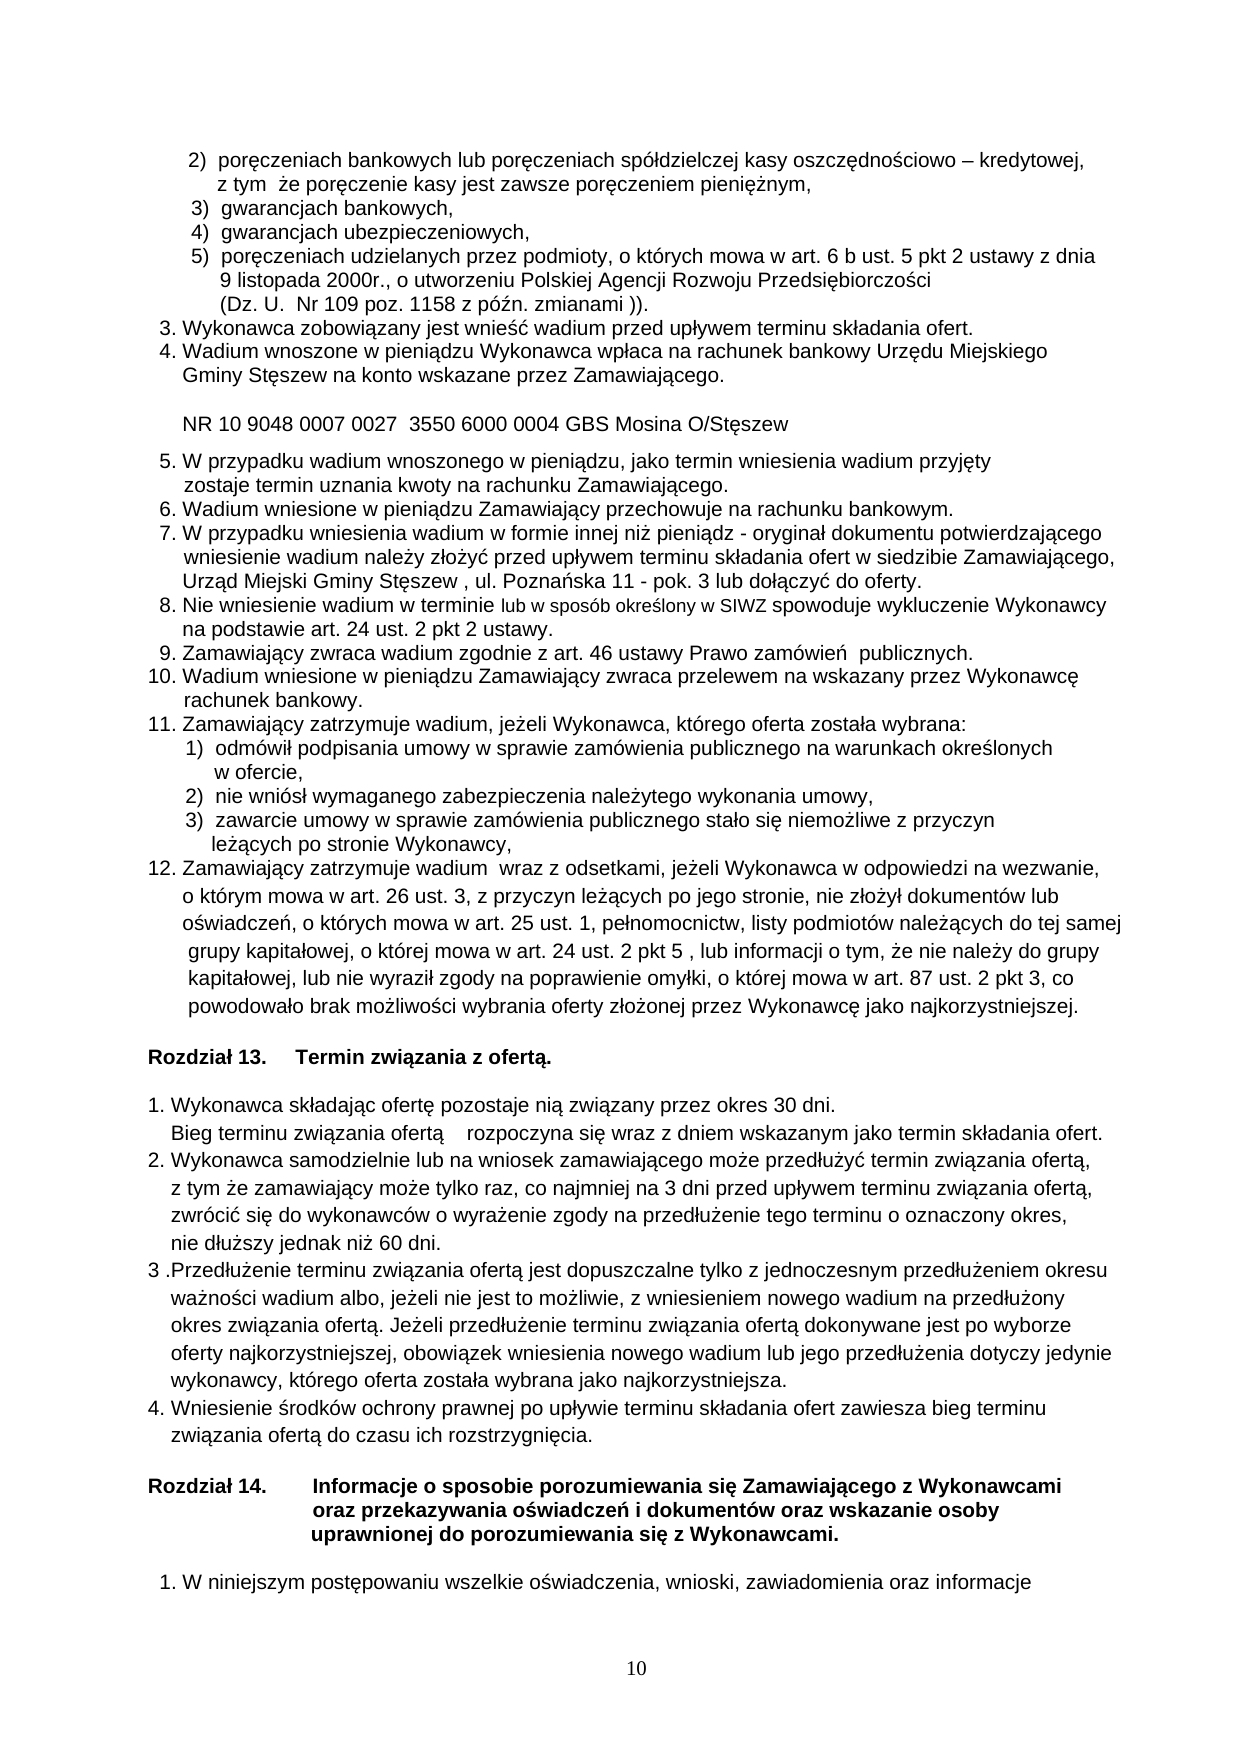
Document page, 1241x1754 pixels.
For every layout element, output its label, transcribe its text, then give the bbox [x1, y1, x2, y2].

text okres związania ofertą. Jeżeli przedłużenie terminu związania ofertą dokonywane jest po wyborze [148, 1313, 1125, 1337]
text Gminy Stęszew na konto wskazane przez Zamawiającego. [148, 363, 1125, 387]
text 3 .Przedłużenie terminu związania ofertą jest dopuszczalne tylko z jednoczesnym przedłużeniem okresu [148, 1258, 1125, 1282]
text wniesienie wadium należy złożyć przed upływem terminu składania ofert w siedzibie Zamawiającego, [166, 544, 1125, 568]
text 4. Wniesienie środków ochrony prawnej po upływie terminu składania ofert zawiesza bieg terminu [148, 1395, 1125, 1419]
text uprawnionej do porozumiewania się z Wykonawcami. [166, 1522, 1125, 1546]
text 4. Wadium wnoszone w pieniądzu Wykonawca wpłaca na rachunek bankowy Urzędu Miejskiego [148, 339, 1125, 363]
text (Dz. U. Nr 109 poz. 1158 z późn. zmianami )). [185, 291, 1125, 315]
text oświadczeń, o których mowa w art. 25 ust. 1, pełnomocnictw, listy podmiotów należących do tej samej [148, 911, 1125, 935]
text 11. Zamawiający zatrzymuje wadium, jeżeli Wykonawca, którego oferta została wybrana: [148, 712, 1125, 736]
text powodowało brak możliwości wybrania oferty złożonej przez Wykonawcę jako najkorzystniejszej. [148, 993, 1125, 1017]
text oraz przekazywania oświadczeń i dokumentów oraz wskazanie osoby [166, 1498, 1125, 1522]
text 1. W niniejszym postępowaniu wszelkie oświadczenia, wnioski, zawiadomienia oraz informacje [148, 1570, 1125, 1594]
text 3) gwarancjach bankowych, [185, 196, 1125, 219]
text z tym że poręczenie kasy jest zawsze poręczeniem pieniężnym, [148, 172, 1125, 196]
text Bieg terminu związania ofertą rozpoczyna się wraz z dniem wskazanym jako termin składania ofert. [148, 1120, 1125, 1144]
text grupy kapitałowej, o której mowa w art. 24 ust. 2 pkt 5 , lub informacji o tym, że nie należy do grupy [148, 938, 1125, 962]
text 10. Wadium wniesione w pieniądzu Zamawiający zwraca przelewem na wskazany przez Wykonawcę [148, 664, 1125, 688]
text 2) nie wniósł wymaganego zabezpieczenia należytego wykonania umowy, [185, 784, 1125, 808]
text Urząd Miejski Gminy Stęszew , ul. Poznańska 11 - pok. 3 lub dołączyć do oferty. [148, 568, 1125, 592]
text w ofercie, [185, 760, 1125, 784]
text 3. Wykonawca zobowiązany jest wnieść wadium przed upływem terminu składania ofert. [148, 315, 1125, 339]
text zwrócić się do wykonawców o wyrażenie zgody na przedłużenie tego terminu o oznaczony okres, [148, 1203, 1125, 1227]
text 8. Nie wniesienie wadium w terminie lub w sposób określony w SIWZ spowoduje wykluczenie Wykonawcy [148, 592, 1125, 616]
text na podstawie art. 24 ust. 2 pkt 2 ustawy. [148, 616, 1125, 640]
text 4) gwarancjach ubezpieczeniowych, [185, 219, 1125, 243]
text 3) zawarcie umowy w sprawie zamówienia publicznego stało się niemożliwe z przyczyn [185, 808, 1125, 832]
text ważności wadium albo, jeżeli nie jest to możliwie, z wniesieniem nowego wadium na przedłużony [148, 1285, 1125, 1309]
text 2. Wykonawca samodzielnie lub na wniosek zamawiającego może przedłużyć termin związania ofertą, [148, 1148, 1125, 1172]
text 1. Wykonawca składając ofertę pozostaje nią związany przez okres 30 dni. [148, 1093, 1125, 1117]
text Rozdział 14. Informacje o sposobie porozumiewania się Zamawiającego z Wykonawcami [148, 1474, 1125, 1498]
text NR 10 9048 0007 0027 3550 6000 0004 GBS Mosina O/Stęszew [148, 412, 1125, 436]
text leżących po stronie Wykonawcy, [148, 832, 1125, 856]
text 9. Zamawiający zwraca wadium zgodnie z art. 46 ustawy Prawo zamówień publicznych. [148, 640, 1125, 664]
text 6. Wadium wniesione w pieniądzu Zamawiający przechowuje na rachunku bankowym. [148, 497, 1125, 521]
text rachunek bankowy. [166, 688, 1125, 712]
text Rozdział 13. Termin związania z ofertą. [148, 1045, 1125, 1069]
text 2) poręczeniach bankowych lub poręczeniach spółdzielczej kasy oszczędnościowo – kredytowej, [148, 148, 1125, 172]
text 5) poręczeniach udzielanych przez podmioty, o których mowa w art. 6 b ust. 5 pkt 2 ustawy z dnia [185, 243, 1125, 267]
text nie dłuższy jednak niż 60 dni. [148, 1230, 1125, 1254]
text oferty najkorzystniejszej, obowiązek wniesienia nowego wadium lub jego przedłużenia dotyczy jedynie [148, 1340, 1125, 1364]
text 9 listopada 2000r., o utworzeniu Polskiej Agencji Rozwoju Przedsiębiorczości [185, 267, 1125, 291]
text związania ofertą do czasu ich rozstrzygnięcia. [148, 1423, 1125, 1447]
text 7. W przypadku wniesienia wadium w formie innej niż pieniądz - oryginał dokumentu potwierdzającego [148, 521, 1125, 544]
text kapitałowej, lub nie wyraził zgody na poprawienie omyłki, o której mowa w art. 87 ust. 2 pkt 3, co [148, 966, 1125, 990]
text 1) odmówił podpisania umowy w sprawie zamówienia publicznego na warunkach określonych [185, 736, 1125, 760]
text 5. W przypadku wadium wnoszonego w pieniądzu, jako termin wniesienia wadium przyjęty [148, 449, 1125, 473]
text wykonawcy, którego oferta została wybrana jako najkorzystniejsza. [148, 1368, 1125, 1392]
text o którym mowa w art. 26 ust. 3, z przyczyn leżących po jego stronie, nie złożył dokumentów lub [148, 883, 1125, 907]
text zostaje termin uznania kwoty na rachunku Zamawiającego. [166, 473, 1125, 497]
text z tym że zamawiający może tylko raz, co najmniej na 3 dni przed upływem terminu związania ofertą, [148, 1175, 1125, 1199]
text 12. Zamawiający zatrzymuje wadium wraz z odsetkami, jeżeli Wykonawca w odpowiedzi na wezwanie, [148, 856, 1125, 880]
